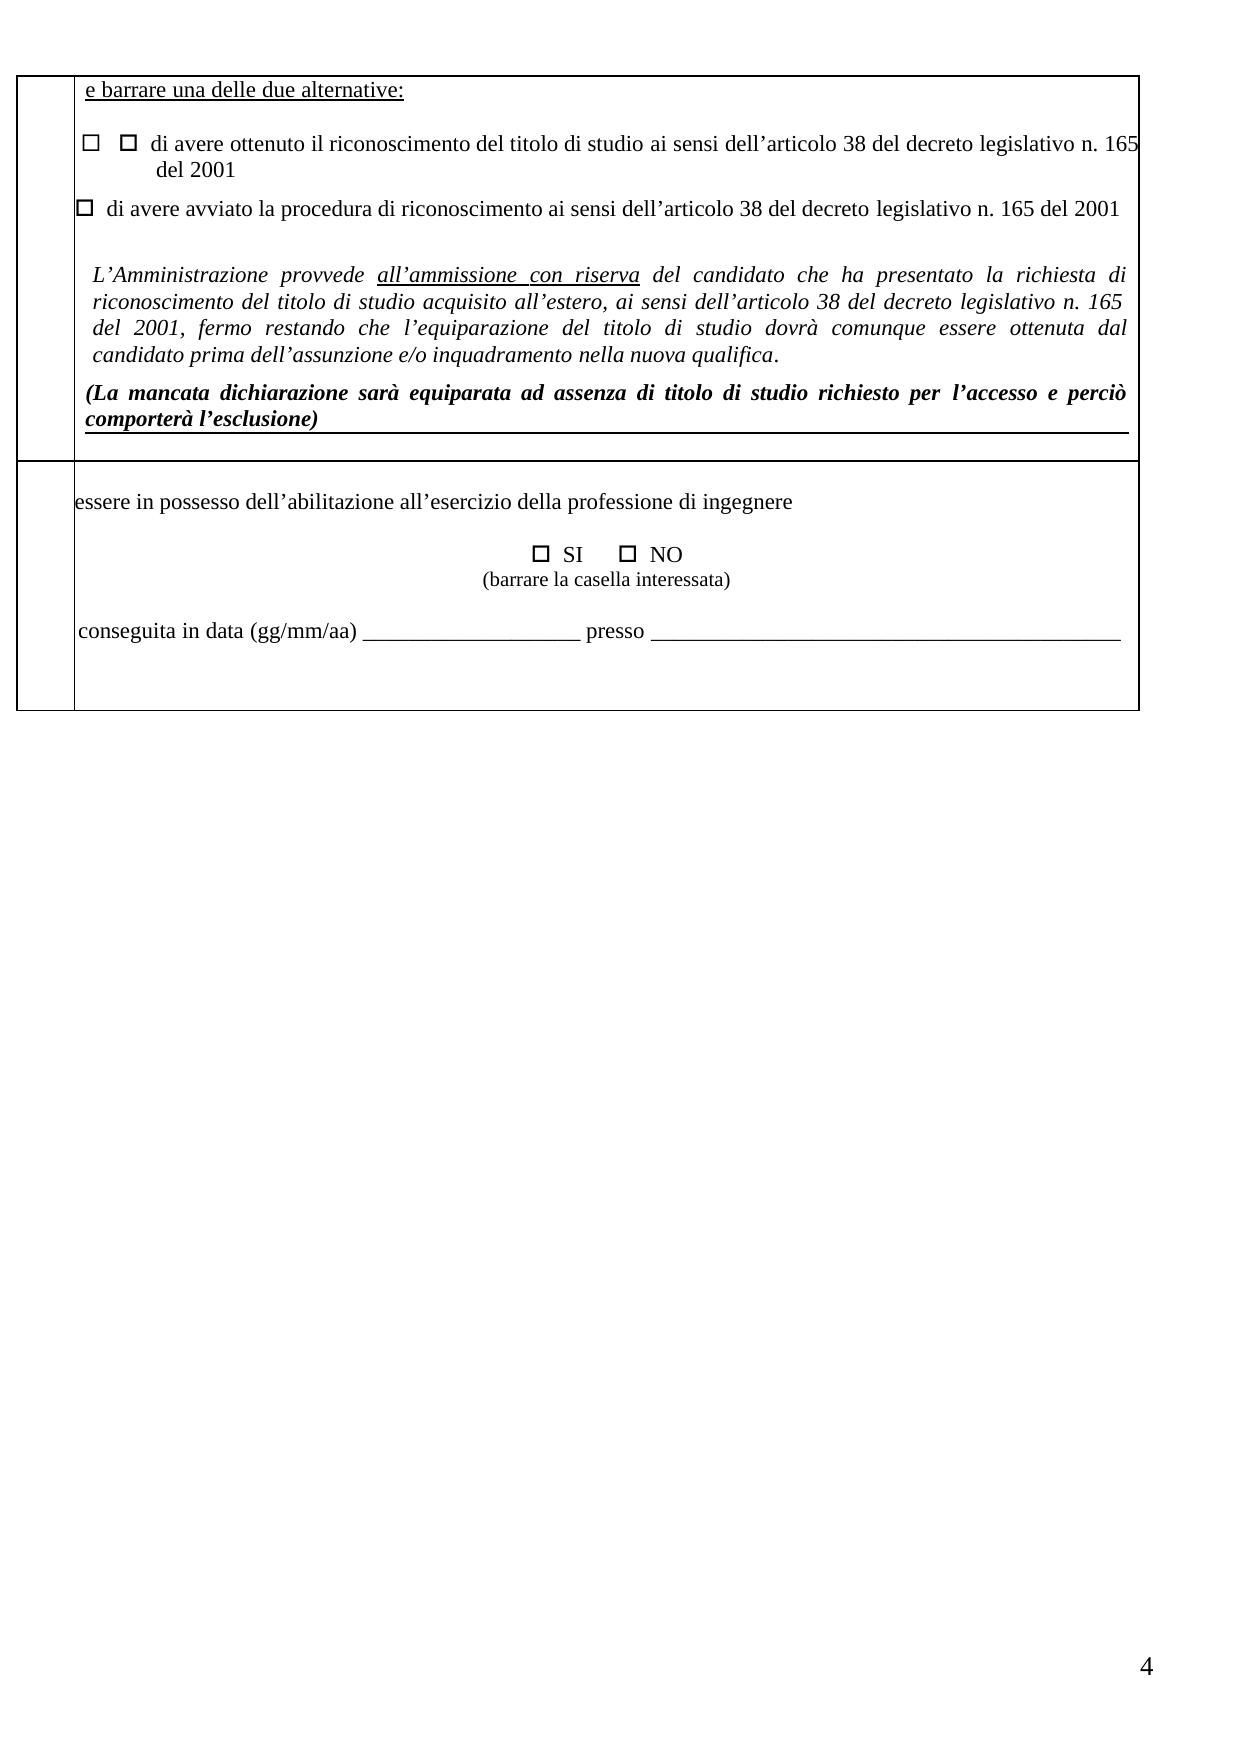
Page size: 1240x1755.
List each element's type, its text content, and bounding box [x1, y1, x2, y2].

table_header e barrare una delle due alternative: di avere ottenuto il riconoscimento del titolo di studio ai sensi dell’articolo 38 del decreto legislativo n. 165 del 2001 di avere avviato la procedura di riconoscimento ai sensi dell’articolo 38 del decreto legislativo n. 165 del 2001 L’Amministrazione provvede all’ammissione con riserva del candidato che ha presentato la richiesta di riconoscimento del titolo di studio acquisito all’estero, ai sensi dell’articolo 38 del decreto legislativo n. 165 del 2001, fermo restando che l’equiparazione del titolo di studio dovrà comunque essere ottenuta dal candidato prima dell’assunzione e/o inquadramento nella nuova qualifica. (La mancata dichiarazione sarà equiparata ad assenza di titolo di studio richiesto per l’accesso e perciò comporterà l’esclusione) [75, 77, 1138, 460]
table_cell essere in possesso dell’abilitazione all’esercizio della professione di ingegnere  SI  NO (barrare la casella interessata) conseguita in data (gg/mm/aa) ___________________ presso _________________________________________ [75, 462, 1138, 710]
table_cell [18, 462, 74, 710]
table_header [18, 77, 74, 460]
